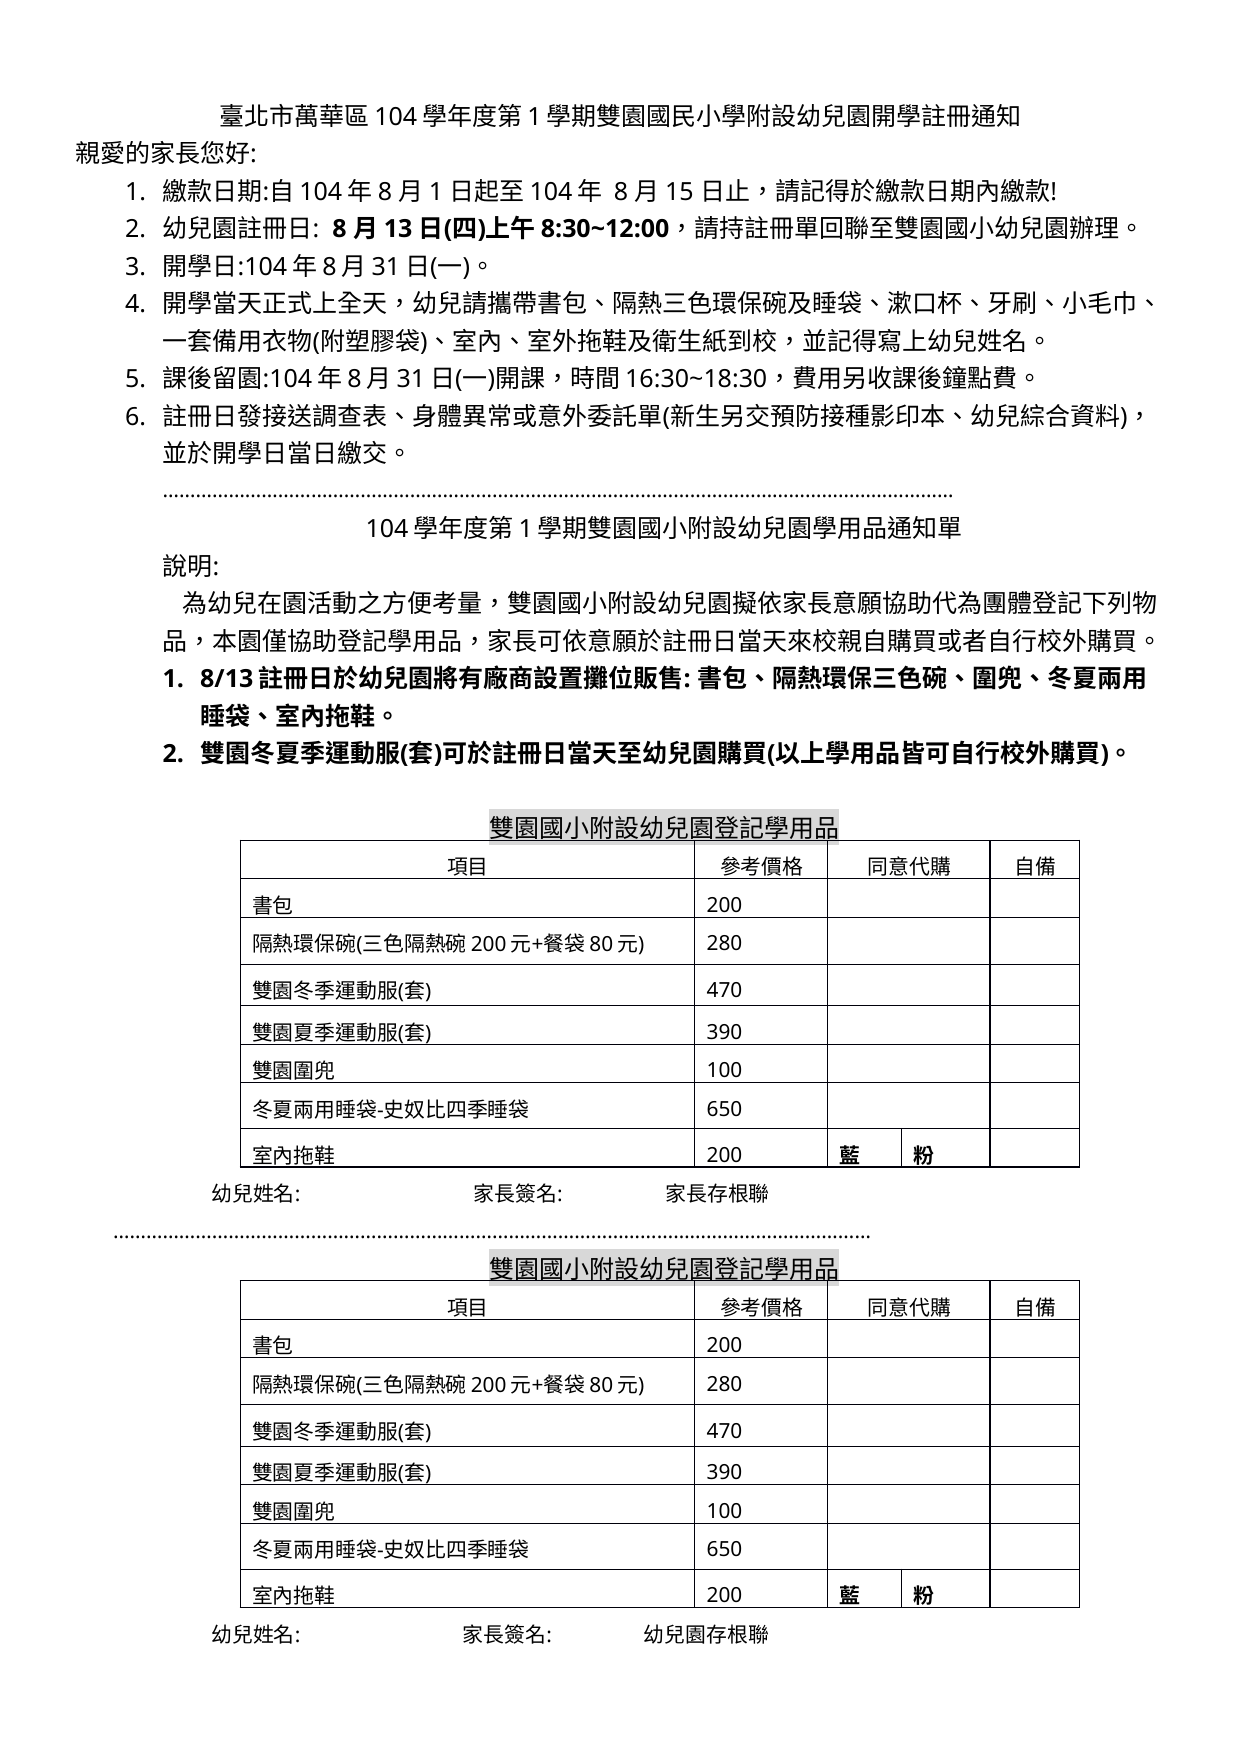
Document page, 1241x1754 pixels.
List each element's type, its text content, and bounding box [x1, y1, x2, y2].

table_cell 冬夏兩用睡袋-史奴比四季睡袋 [241, 1524, 694, 1568]
table_cell 200 [695, 1129, 827, 1166]
table_cell [828, 879, 989, 917]
table_cell 粉 [902, 1129, 989, 1166]
list 繳款日期:自104年 8 月1 日起至104年 8 月 15 日止，請記得於繳款日期內繳款! [125, 164, 1165, 202]
table_cell [991, 1570, 1079, 1607]
table_header 項目 [241, 1281, 694, 1318]
table_cell 書包 [241, 879, 694, 917]
table_cell 隔熱環保碗(三色隔熱碗200元+餐袋80元) [241, 918, 694, 963]
table_cell 100 [695, 1045, 827, 1082]
list 104學年度第1學期雙園國小附設幼兒園學用品通知單 [162, 502, 1165, 539]
table_cell [828, 1405, 989, 1446]
table_cell 雙園夏季運動服(套) [241, 1447, 694, 1484]
table_cell 200 [695, 879, 827, 917]
table_cell 書包 [241, 1320, 694, 1357]
table_header 參考價格 [695, 841, 827, 878]
table_cell [991, 879, 1079, 917]
table_cell [828, 1358, 989, 1404]
table_cell [828, 918, 989, 963]
text 臺北市萬華區104學年度第1學期雙園國民小學附設幼兒園開學註冊通知 [75, 89, 1165, 127]
table_cell 650 [695, 1524, 827, 1568]
table_cell 隔熱環保碗(三色隔熱碗200元+餐袋80元) [241, 1358, 694, 1404]
list 說明: [162, 539, 1165, 577]
table_cell [828, 1006, 989, 1044]
list 8/13註冊日於幼兒園將有廠商設置攤位販售: 書包、隔熱環保三色碗、圍兜、冬夏兩用睡袋、室內拖鞋。 [162, 652, 1165, 727]
list 雙園國小附設幼兒園登記學用品 [162, 802, 1165, 839]
table_cell 室內拖鞋 [241, 1570, 694, 1607]
list 雙園冬夏季運動服(套)可於註冊日當天至幼兒園購買(以上學用品皆可自行校外購買)。 [162, 727, 1165, 764]
table_cell [828, 1045, 989, 1082]
list 為幼兒在園活動之方便考量，雙園國小附設幼兒園擬依家長意願協助代為團體登記下列物品，本園僅協助登記學用品，家長可依意願於註冊日當天來校親自購買或者自行校外購買。 [162, 577, 1165, 652]
table_cell 雙園圍兜 [241, 1045, 694, 1082]
table_cell 冬夏兩用睡袋-史奴比四季睡袋 [241, 1083, 694, 1128]
table_cell [991, 1045, 1079, 1082]
table_cell 雙園冬季運動服(套) [241, 965, 694, 1005]
table_cell [991, 1485, 1079, 1523]
table_cell 雙園圍兜 [241, 1485, 694, 1523]
table_cell [828, 1447, 989, 1484]
table_cell 200 [695, 1570, 827, 1607]
table_header 同意代購 [828, 1281, 989, 1318]
list 開學日:104年8月31日(一)。 [125, 239, 1165, 277]
table_cell 470 [695, 1405, 827, 1446]
table_cell 100 [695, 1485, 827, 1523]
table_cell 470 [695, 965, 827, 1005]
table_cell 雙園冬季運動服(套) [241, 1405, 694, 1446]
table_cell [828, 1320, 989, 1357]
table_cell [991, 918, 1079, 963]
table_cell 390 [695, 1447, 827, 1484]
table_cell [991, 1006, 1079, 1044]
table_header 自備 [991, 1281, 1079, 1318]
table_cell 粉 [902, 1570, 989, 1607]
table_cell 雙園夏季運動服(套) [241, 1006, 694, 1044]
table_cell 藍 [828, 1129, 901, 1166]
table_header 項目 [241, 841, 694, 878]
table_cell 650 [695, 1083, 827, 1128]
table_cell [991, 1320, 1079, 1357]
list 雙園國小附設幼兒園登記學用品 [162, 1242, 1165, 1280]
table_cell [991, 1447, 1079, 1484]
table_cell [828, 1524, 989, 1568]
list 註冊日發接送調查表、身體異常或意外委託單(新生另交預防接種影印本、幼兒綜合資料)，並於開學日當日繳交。 [125, 389, 1165, 464]
table_cell [991, 1358, 1079, 1404]
table_header 自備 [991, 841, 1079, 878]
text ………………………………………………………………………………………………………………………… [75, 1205, 1165, 1242]
table_cell [828, 965, 989, 1005]
table_cell [828, 1083, 989, 1128]
list 幼兒姓名: 家長簽名: 幼兒園存根聯 [162, 1608, 1165, 1646]
table_cell [991, 1129, 1079, 1166]
table_cell 280 [695, 1358, 827, 1404]
table_cell 藍 [828, 1570, 901, 1607]
table_cell [991, 1083, 1079, 1128]
table_cell 390 [695, 1006, 827, 1044]
list 開學當天正式上全天，幼兒請攜帶書包、隔熱三色環保碗及睡袋、漱口杯、牙刷、小毛巾、一套備用衣物(附塑膠袋)、室內、室外拖鞋及衛生紙到校，並記得寫上幼兒姓名。 [125, 277, 1165, 352]
list 幼兒園註冊日: 8 月 13 日(四)上午8:30~12:00，請持註冊單回聯至雙園國小幼兒園辦理。 [125, 202, 1165, 239]
list 幼兒姓名: 家長簽名: 家長存根聯 [162, 1167, 1165, 1205]
list 課後留園:104年8月31日(一)開課，時間16:30~18:30，費用另收課後鐘點費。 [125, 352, 1165, 389]
table_cell 200 [695, 1320, 827, 1357]
table_cell 室內拖鞋 [241, 1129, 694, 1166]
table_header 同意代購 [828, 841, 989, 878]
text 親愛的家長您好: [75, 127, 1165, 164]
table_cell [991, 1524, 1079, 1568]
table_cell [991, 1405, 1079, 1446]
table_cell [828, 1485, 989, 1523]
table_cell [991, 965, 1079, 1005]
table_header 參考價格 [695, 1281, 827, 1318]
table_cell 280 [695, 918, 827, 963]
list ……………………………………………………………………………………………………………………………… [162, 464, 1165, 502]
